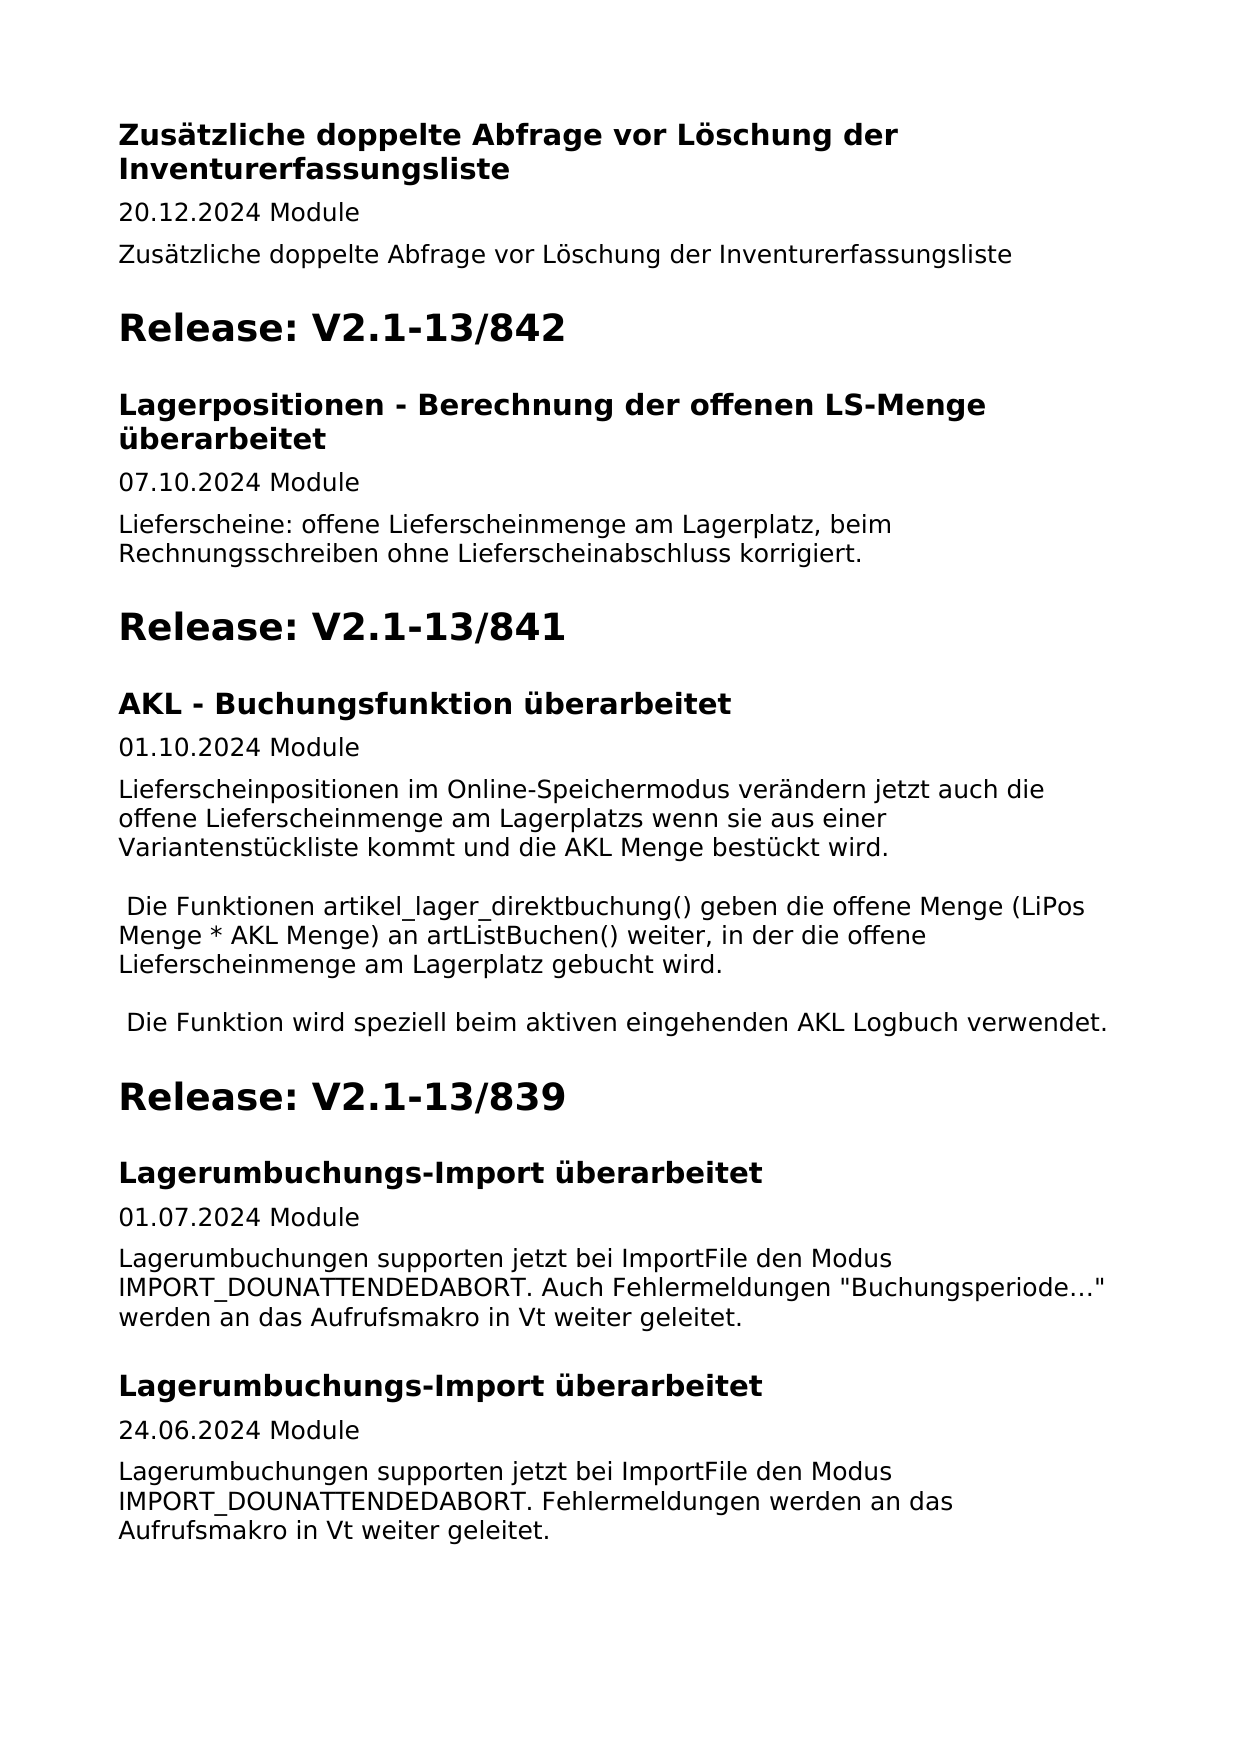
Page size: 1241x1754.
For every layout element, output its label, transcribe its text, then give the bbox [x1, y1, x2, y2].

subtitle AKL - Buchungsfunktion überarbeitet [118, 687, 1122, 721]
text 01.10.2024 Module [118, 733, 1122, 763]
subtitle Lagerpositionen - Berechnung der offenen LS-Menge überarbeitet [118, 388, 1122, 456]
subtitle Zusätzliche doppelte Abfrage vor Löschung der Inventurerfassungsliste [118, 118, 1122, 186]
text Lieferscheine: offene Lieferscheinmenge am Lagerplatz, beim Rechnungsschreiben ohne Lieferscheinabschluss korrigiert. [118, 510, 1122, 568]
text 20.12.2024 Module [118, 198, 1122, 228]
text Lagerumbuchungen supporten jetzt bei ImportFile den Modus IMPORT_DOUNATTENDEDABORT. Auch Fehlermeldungen "Buchungsperiode…" werden an das Aufrufsmakro in Vt weiter geleitet. [118, 1244, 1122, 1332]
subtitle Release: V2.1-13/842 [118, 307, 1122, 351]
subtitle Lagerumbuchungs-Import überarbeitet [118, 1369, 1122, 1403]
subtitle Lagerumbuchungs-Import überarbeitet [118, 1156, 1122, 1190]
subtitle Release: V2.1-13/839 [118, 1075, 1122, 1119]
text Zusätzliche doppelte Abfrage vor Löschung der Inventurerfassungsliste [118, 240, 1122, 269]
text 01.07.2024 Module [118, 1203, 1122, 1232]
text Lagerumbuchungen supporten jetzt bei ImportFile den Modus IMPORT_DOUNATTENDEDABORT. Fehlermeldungen werden an das Aufrufsmakro in Vt weiter geleitet. [118, 1458, 1122, 1545]
text 24.06.2024 Module [118, 1416, 1122, 1445]
text Lieferscheinpositionen im Online-Speichermodus verändern jetzt auch die offene Lieferscheinmenge am Lagerplatzs wenn sie aus einer Variantenstückliste kommt und die AKL Menge bestückt wird. Die Funktionen artikel_lager_direktbuchung() geben die offene Menge (LiPos Menge * AKL Menge) an artListBuchen() weiter, in der die offene Lieferscheinmenge am Lagerplatz gebucht wird. Die Funktion wird speziell beim aktiven eingehenden AKL Logbuch verwendet. [118, 775, 1122, 1038]
text 07.10.2024 Module [118, 468, 1122, 498]
subtitle Release: V2.1-13/841 [118, 606, 1122, 649]
